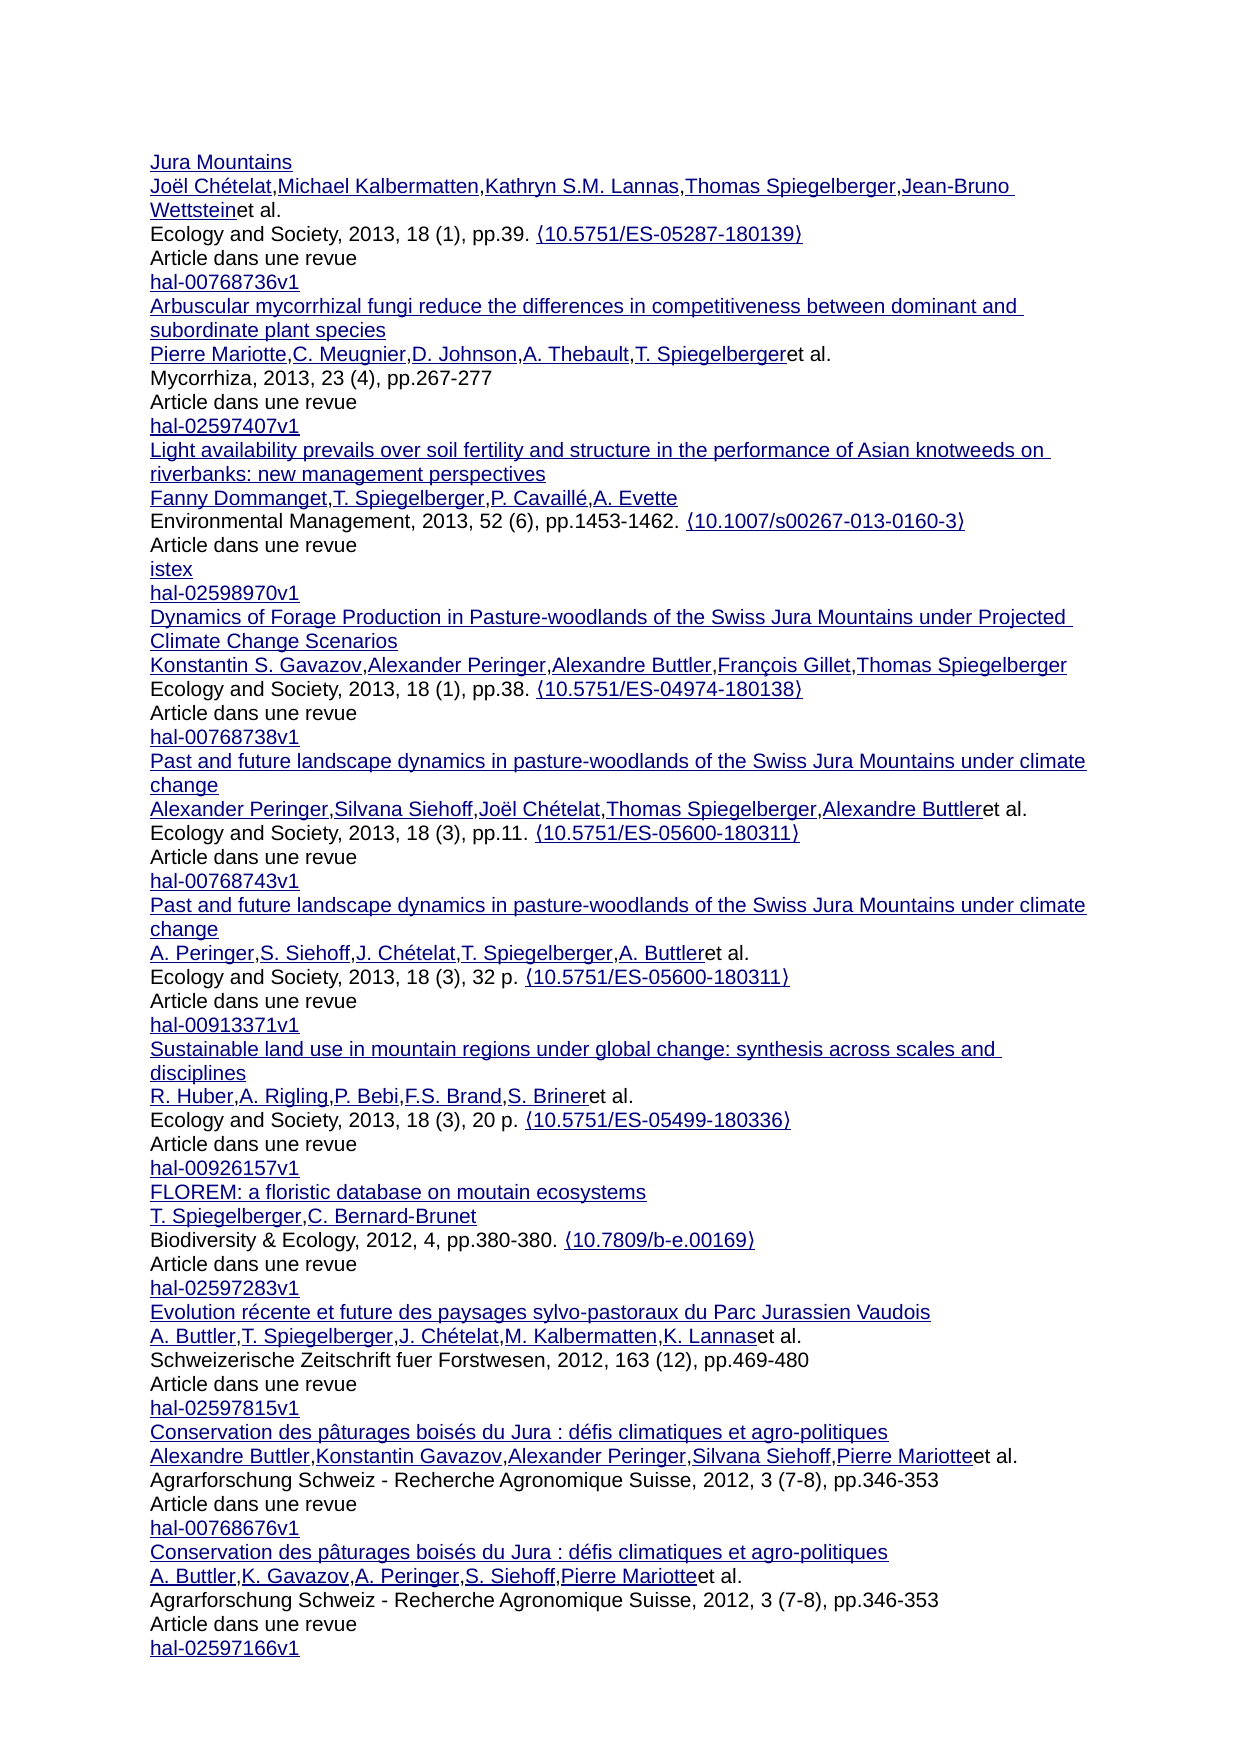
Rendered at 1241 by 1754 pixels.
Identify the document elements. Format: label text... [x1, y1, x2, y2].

table_cell Past and future landscape dynamics in pasture-woodlands of the Swiss Jura Mountains under climate change A. Peringer,S. Siehoff,J. Chételat,T. Spiegelberger,A. Buttleret al. Ecology and Society, 2013, 18 (3), 32 p. ⟨10.5751/ES-05600-180311⟩ Article dans une revue hal-00913371v1 [150, 893, 1090, 1036]
table_cell Arbuscular mycorrhizal fungi reduce the differences in competitiveness between dominant and subordinate plant species Pierre Mariotte,C. Meugnier,D. Johnson,A. Thebault,T. Spiegelbergeret al. Mycorrhiza, 2013, 23 (4), pp.267-277 Article dans une revue hal-02597407v1 [150, 294, 1090, 437]
table_cell Sustainable land use in mountain regions under global change: synthesis across scales and disciplines R. Huber,A. Rigling,P. Bebi,F.S. Brand,S. Brineret al. Ecology and Society, 2013, 18 (3), 20 p. ⟨10.5751/ES-05499-180336⟩ Article dans une revue hal-00926157v1 [150, 1036, 1090, 1180]
table_cell FLOREM: a floristic database on moutain ecosystems T. Spiegelberger,C. Bernard-Brunet Biodiversity & Ecology, 2012, 4, pp.380-380. ⟨10.7809/b-e.00169⟩ Article dans une revue hal-02597283v1 [150, 1180, 1090, 1300]
table_cell Conservation des pâturages boisés du Jura : défis climatiques et agro-politiques Alexandre Buttler,Konstantin Gavazov,Alexander Peringer,Silvana Siehoff,Pierre Mariotteet al. Agrarforschung Schweiz - Recherche Agronomique Suisse, 2012, 3 (7-8), pp.346-353 Article dans une revue hal-00768676v1 [150, 1420, 1090, 1539]
table_cell Evolution récente et future des paysages sylvo-pastoraux du Parc Jurassien Vaudois A. Buttler,T. Spiegelberger,J. Chételat,M. Kalbermatten,K. Lannaset al. Schweizerische Zeitschrift fuer Forstwesen, 2012, 163 (12), pp.469-480 Article dans une revue hal-02597815v1 [150, 1300, 1090, 1420]
table_cell Light availability prevails over soil fertility and structure in the performance of Asian knotweeds on riverbanks: new management perspectives Fanny Dommanget,T. Spiegelberger,P. Cavaillé,A. Evette Environmental Management, 2013, 52 (6), pp.1453-1462. ⟨10.1007/s00267-013-0160-3⟩ Article dans une revue istex hal-02598970v1 [150, 438, 1090, 605]
table_cell Dynamics of Forage Production in Pasture-woodlands of the Swiss Jura Mountains under Projected Climate Change Scenarios Konstantin S. Gavazov,Alexander Peringer,Alexandre Buttler,François Gillet,Thomas Spiegelberger Ecology and Society, 2013, 18 (1), pp.38. ⟨10.5751/ES-04974-180138⟩ Article dans une revue hal-00768738v1 [150, 605, 1090, 749]
table_cell Past and future landscape dynamics in pasture-woodlands of the Swiss Jura Mountains under climate change Alexander Peringer,Silvana Siehoff,Joël Chételat,Thomas Spiegelberger,Alexandre Buttleret al. Ecology and Society, 2013, 18 (3), pp.11. ⟨10.5751/ES-05600-180311⟩ Article dans une revue hal-00768743v1 [150, 749, 1090, 893]
table_cell Jura Mountains Joël Chételat,Michael Kalbermatten,Kathryn S.M. Lannas,Thomas Spiegelberger,Jean-Bruno Wettsteinet al. Ecology and Society, 2013, 18 (1), pp.39. ⟨10.5751/ES-05287-180139⟩ Article dans une revue hal-00768736v1 [150, 150, 1090, 294]
table_cell Conservation des pâturages boisés du Jura : défis climatiques et agro-politiques A. Buttler,K. Gavazov,A. Peringer,S. Siehoff,Pierre Mariotteet al. Agrarforschung Schweiz - Recherche Agronomique Suisse, 2012, 3 (7-8), pp.346-353 Article dans une revue hal-02597166v1 [150, 1540, 1090, 1659]
